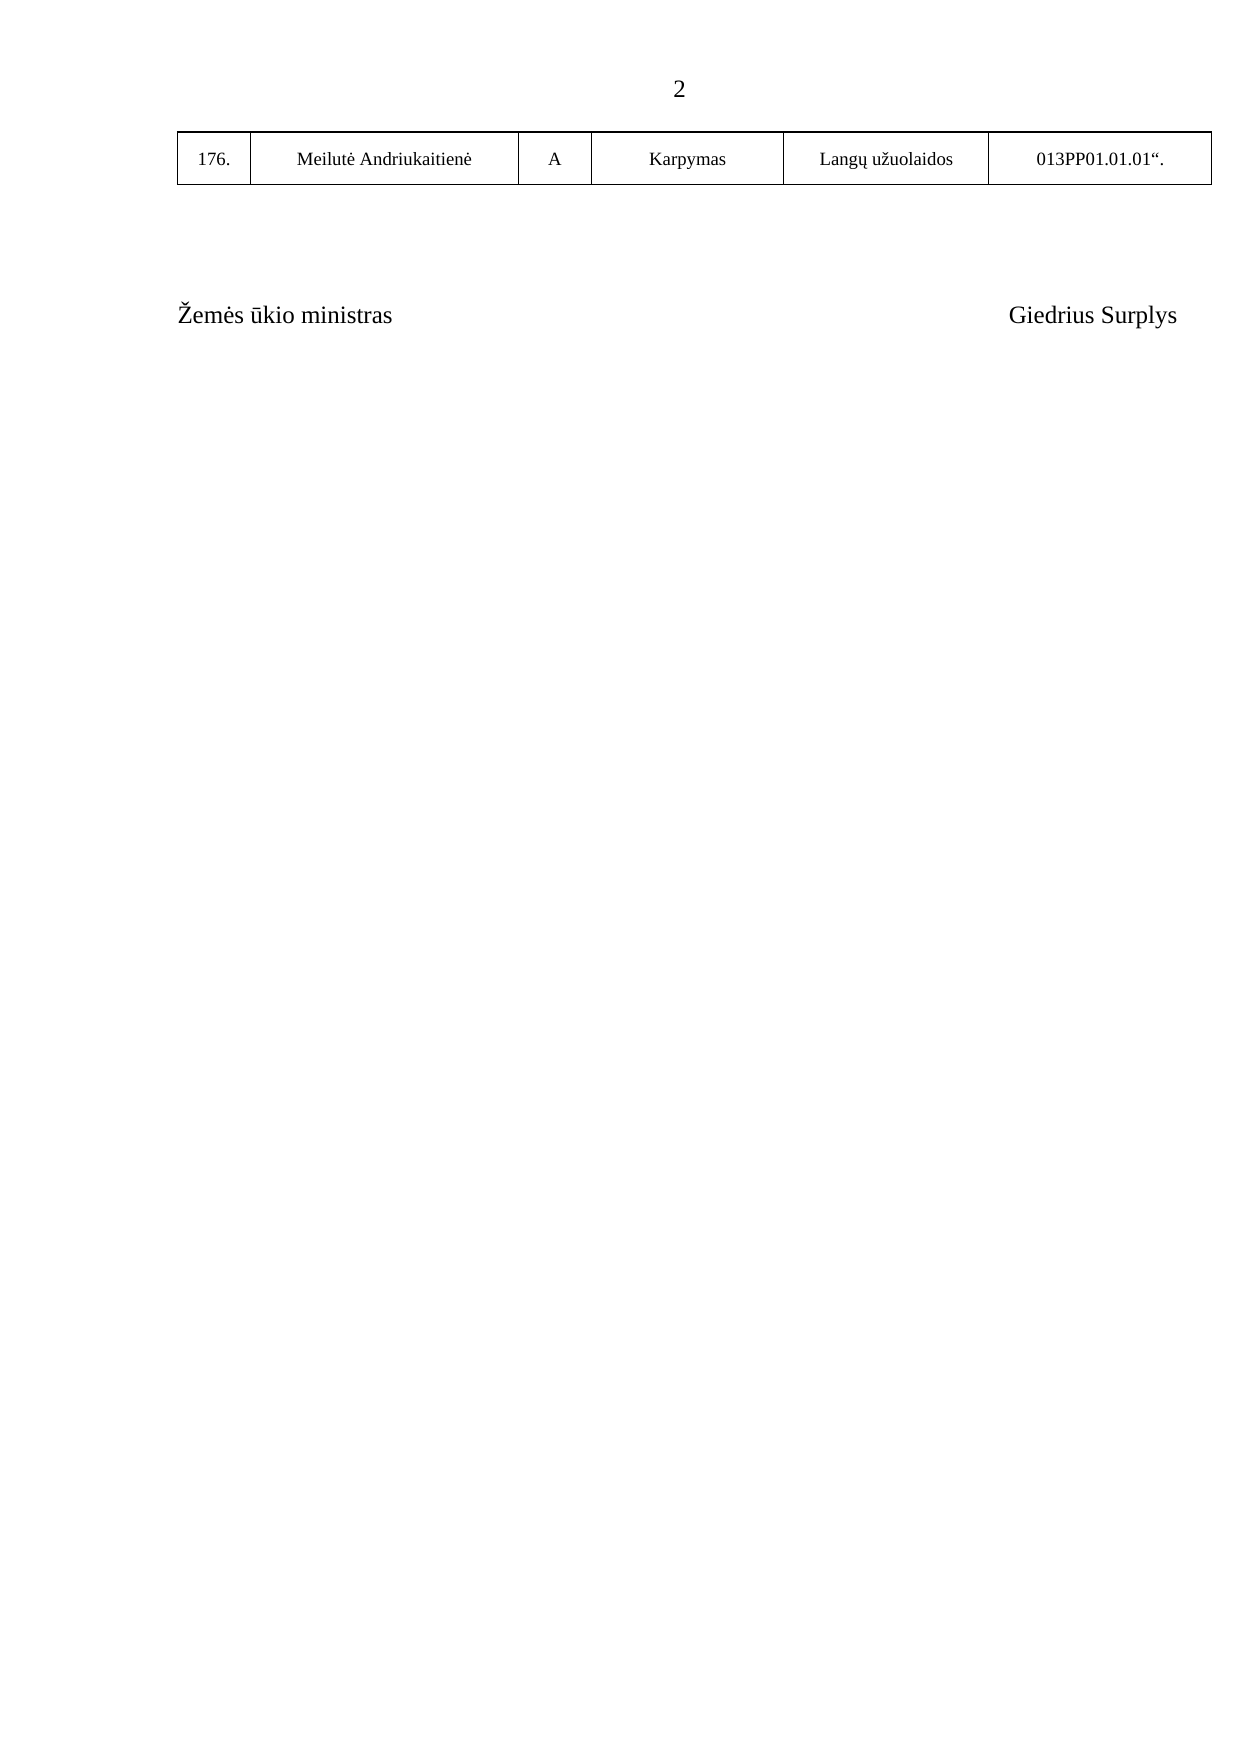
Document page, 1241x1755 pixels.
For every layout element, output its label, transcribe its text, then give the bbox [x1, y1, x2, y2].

table_cell 013PP01.01.01“. [989, 133, 1211, 184]
table_cell 176. [178, 133, 250, 184]
text Žemės ūkio ministras Giedrius Surplys [177, 300, 1181, 329]
table_cell Karpymas [592, 133, 783, 184]
table_cell Meilutė Andriukaitienė [251, 133, 518, 184]
table_cell A [519, 133, 591, 184]
table_cell Langų užuolaidos [784, 133, 988, 184]
